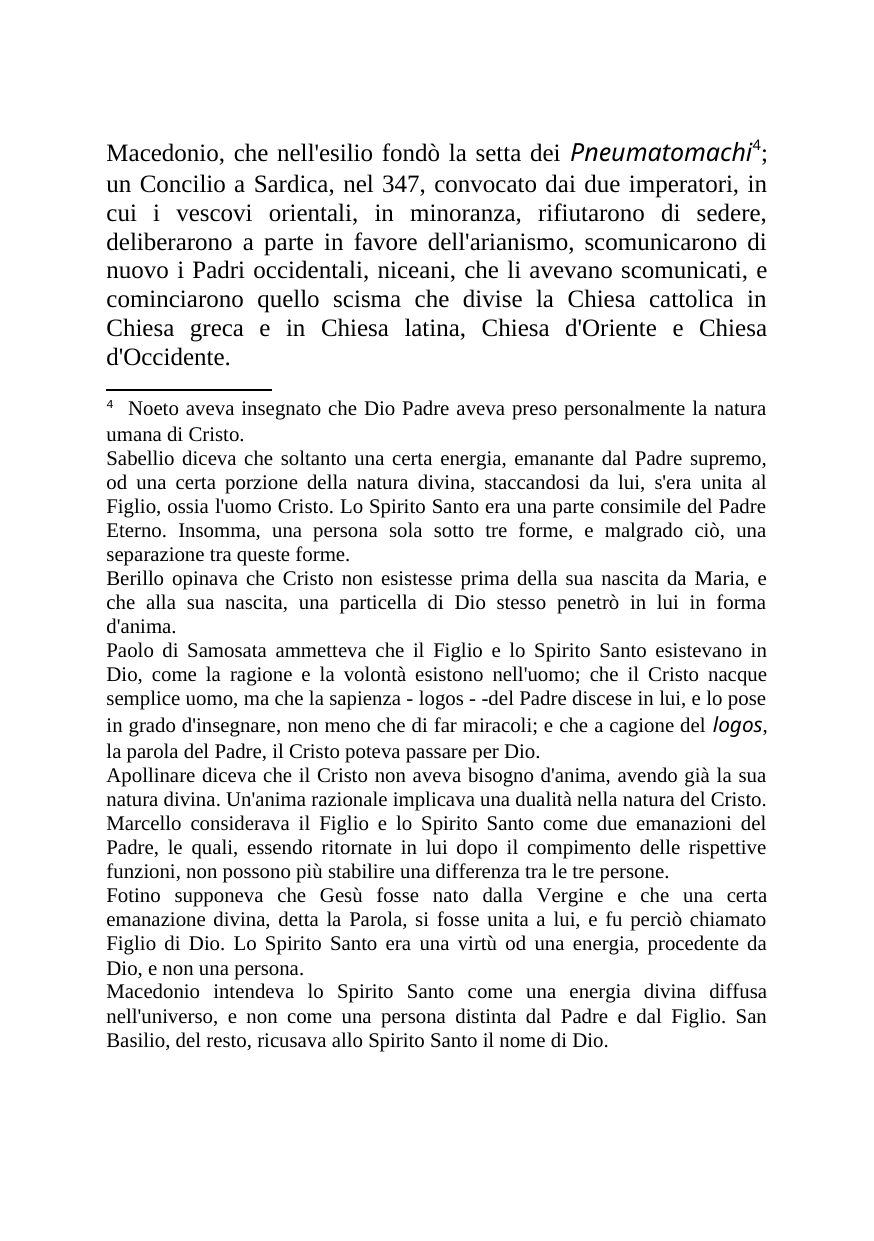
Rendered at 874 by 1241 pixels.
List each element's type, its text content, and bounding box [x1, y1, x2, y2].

text Apollinare diceva che il Cristo non aveva bisogno d'anima, avendo già la sua natura divina. Un'anima razionale implicava una dualità nella natura del Cristo. [106, 763, 768, 811]
text Sabellio diceva che soltanto una certa energia, emanante dal Padre supremo, od una certa porzione della natura divina, staccandosi da lui, s'era unita al Figlio, ossia l'uomo Cristo. Lo Spirito Santo era una parte consimile del Padre Eterno. Insomma, una persona sola sotto tre forme, e malgrado ciò, una separazione tra queste forme. [106, 446, 768, 566]
text Macedonio intendeva lo Spirito Santo come una energia divina diffusa nell'universo, e non come una persona distinta dal Padre e dal Figlio. San Basilio, del resto, ricusava allo Spirito Santo il nome di Dio. [106, 979, 768, 1052]
text Marcello considerava il Figlio e lo Spirito Santo come due emanazioni del Padre, le quali, essendo ritornate in lui dopo il compimento delle rispettive funzioni, non possono più stabilire una differenza tra le tre persone. [106, 811, 768, 883]
text Macedonio, che nell'esilio fondò la setta dei Pneumatomachi; un Concilio a Sardica, nel 347, convocato dai due imperatori, in cui i vescovi orientali, in minoranza, rifiutarono di sedere, deliberarono a parte in favore dell'arianismo, scomunicarono di nuovo i Padri occidentali, niceani, che li avevano scomunicati, e cominciarono quello scisma che divise la Chiesa cattolica in Chiesa greca e in Chiesa latina, Chiesa d'Oriente e Chiesa d'Occidente. [106, 135, 768, 370]
text Noeto aveva insegnato che Dio Padre aveva preso personalmente la natura umana di Cristo. [106, 396, 768, 446]
text Berillo opinava che Cristo non esistesse prima della sua nascita da Maria, e che alla sua nascita, una particella di Dio stesso penetrò in lui in forma d'anima. [106, 566, 768, 638]
text Paolo di Samosata ammetteva che il Figlio e lo Spirito Santo esistevano in Dio, come la ragione e la volontà esistono nell'uomo; che il Cristo nacque semplice uomo, ma che la sapienza - logos - -del Padre discese in lui, e lo pose in grado d'insegnare, non meno che di far miracoli; e che a cagione del logos, la parola del Padre, il Cristo poteva passare per Dio. [106, 638, 768, 763]
text Fotino supponeva che Gesù fosse nato dalla Vergine e che una certa emanazione divina, detta la Parola, si fosse unita a lui, e fu perciò chiamato Figlio di Dio. Lo Spirito Santo era una virtù od una energia, procedente da Dio, e non una persona. [106, 883, 768, 979]
